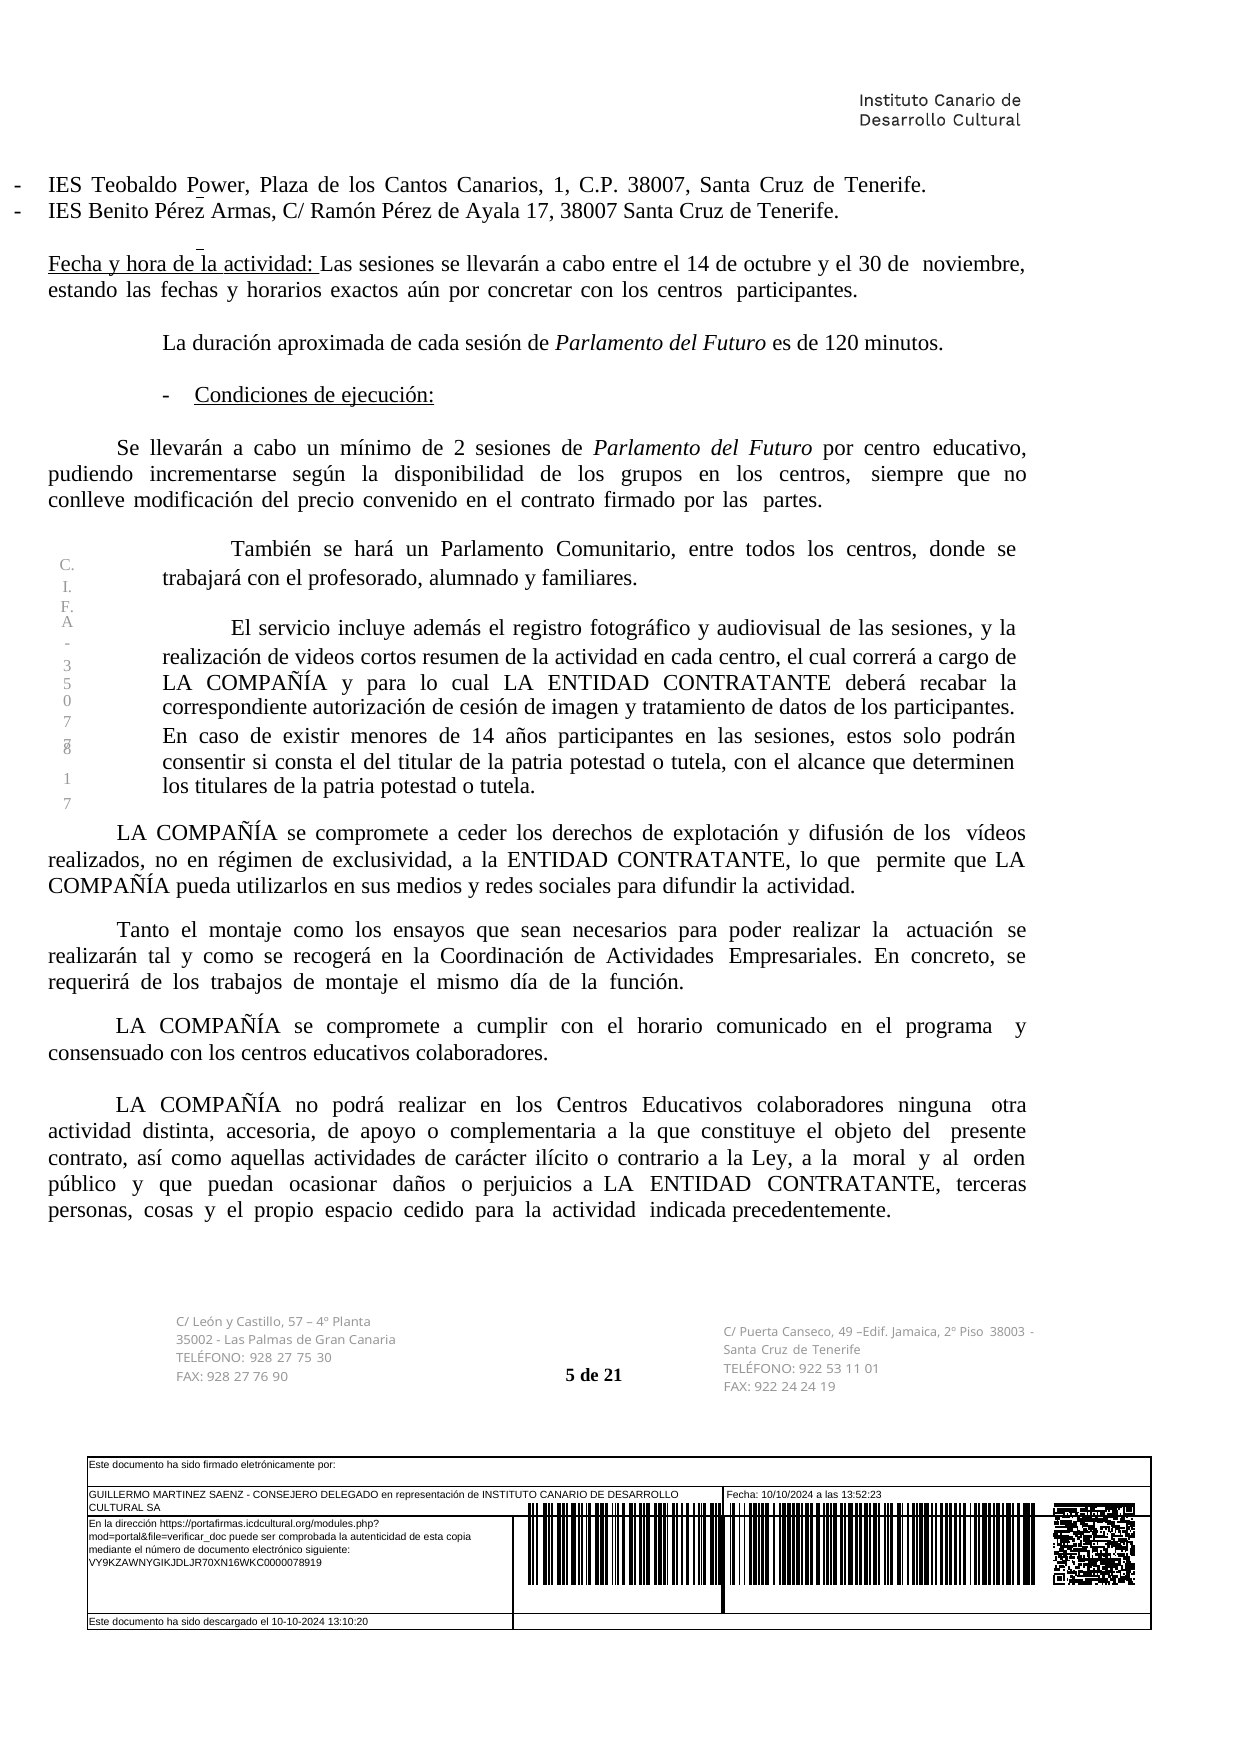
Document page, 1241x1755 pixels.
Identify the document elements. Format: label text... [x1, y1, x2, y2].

text - Condiciones de ejecución: [1134, 381, 1163, 407]
text I. [62, 579, 72, 596]
table_cell [514, 1604, 721, 1613]
text FAX: 922 24 24 19 [1134, 1378, 1163, 1395]
text F. [1134, 597, 1163, 616]
text 7 [1134, 798, 1163, 813]
table_cell [514, 1614, 1150, 1629]
table_cell Este documento ha sido descargado el 10-10-2024 13:10:20 [88, 1614, 512, 1629]
text TELÉFONO: 922 53 11 01 [1134, 1360, 1163, 1377]
list 3 [63, 658, 71, 675]
list 7 [63, 736, 71, 754]
table_header [1134, 1458, 1150, 1486]
table_cell [725, 1517, 1150, 1613]
